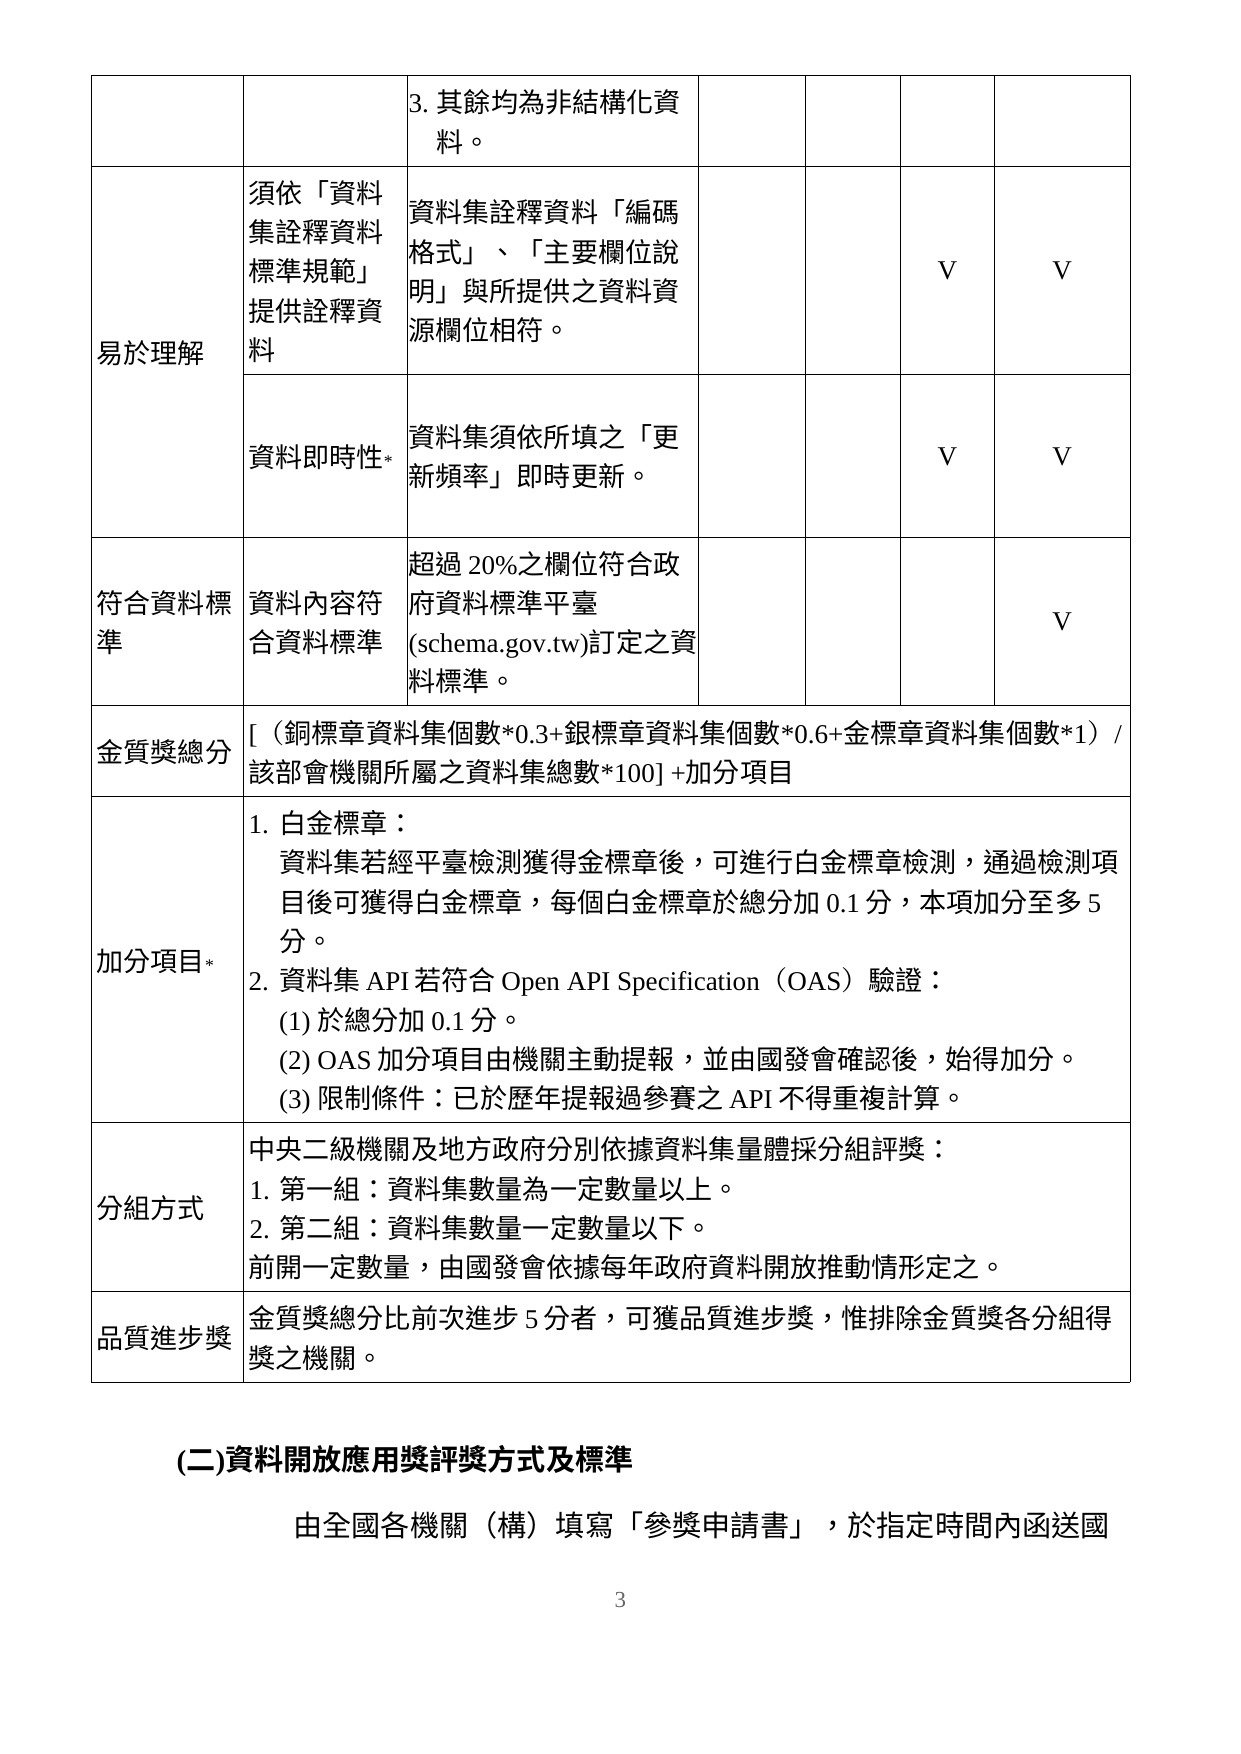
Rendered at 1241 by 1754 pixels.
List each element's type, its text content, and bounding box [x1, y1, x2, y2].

table_cell V [901, 375, 994, 536]
table_cell V [901, 167, 994, 374]
table_cell V [995, 167, 1130, 374]
table_cell [244, 76, 407, 166]
table_cell [92, 76, 243, 166]
table_cell V [995, 375, 1130, 536]
table_cell 資料即時性* [244, 375, 407, 536]
table_cell [806, 167, 900, 374]
table_cell 資料集詮釋資料「編碼格式」、「主要欄位說明」與所提供之資料資源欄位相符。 [408, 167, 698, 374]
table_cell 分組方式 [92, 1123, 243, 1291]
table_cell [806, 375, 900, 536]
table_cell [995, 76, 1130, 166]
table_cell [（銅標章資料集個數*0.3+銀標章資料集個數*0.6+金標章資料集個數*1）/該部會機關所屬之資料集總數*100] +加分項目 [244, 706, 1130, 796]
table_cell [901, 76, 994, 166]
table_cell [806, 538, 900, 705]
table_cell 超過20%之欄位符合政府資料標準平臺(schema.gov.tw)訂定之資料標準。 [408, 538, 698, 705]
table_cell [699, 167, 805, 374]
table_cell [699, 538, 805, 705]
table_cell 白金標章： 資料集若經平臺檢測獲得金標章後，可進行白金標章檢測，通過檢測項目後可獲得白金標章，每個白金標章於總分加0.1分，本項加分至多5分。 資料集API若符合Open API Specification（OAS）驗證： (1) 於總分加0.1分。 (2) OAS加分項目由機關主動提報，並由國發會確認後，始得加分。 (3) 限制條件：已於歷年提報過參賽之API不得重複計算。 [244, 797, 1130, 1122]
table_cell [901, 538, 994, 705]
table_cell 金質獎總分比前次進步5分者，可獲品質進步獎，惟排除金質獎各分組得獎之機關。 [244, 1292, 1130, 1382]
table_cell 中央二級機關及地方政府分別依據資料集量體採分組評獎： 第一組：資料集數量為一定數量以上。 第二組：資料集數量一定數量以下。 前開一定數量，由國發會依據每年政府資料開放推動情形定之。 [244, 1123, 1130, 1291]
table_cell 易於理解 [92, 167, 243, 536]
table_cell [806, 76, 900, 166]
table_cell 資料內容符合資料標準 [244, 538, 407, 705]
table_cell 固定欄位結構化資料：單一列標題的表格式資料，每筆資料的欄位數均相同，且無合併儲存格、無公式、無空行、無小計等。 非固定欄位結構化資料：符合W3C之XML、 JSON等結構化資料。 其餘均為非結構化資料。 [408, 76, 698, 166]
table_cell [699, 375, 805, 536]
table_cell 符合資料標準 [92, 538, 243, 705]
table_cell 品質進步獎 [92, 1292, 243, 1382]
text (二)資料開放應用獎評獎方式及標準 [118, 1437, 1122, 1479]
table_cell V [995, 538, 1130, 705]
table_cell 加分項目* [92, 797, 243, 1122]
text 由全國各機關（構）填寫「參獎申請書」，於指定時間內函送國 [235, 1502, 1122, 1544]
table_cell 金質獎總分 [92, 706, 243, 796]
table_cell [699, 76, 805, 166]
table_cell 資料集須依所填之「更新頻率」即時更新。 [408, 375, 698, 536]
table_cell 須依「資料集詮釋資料標準規範」提供詮釋資料 [244, 167, 407, 374]
